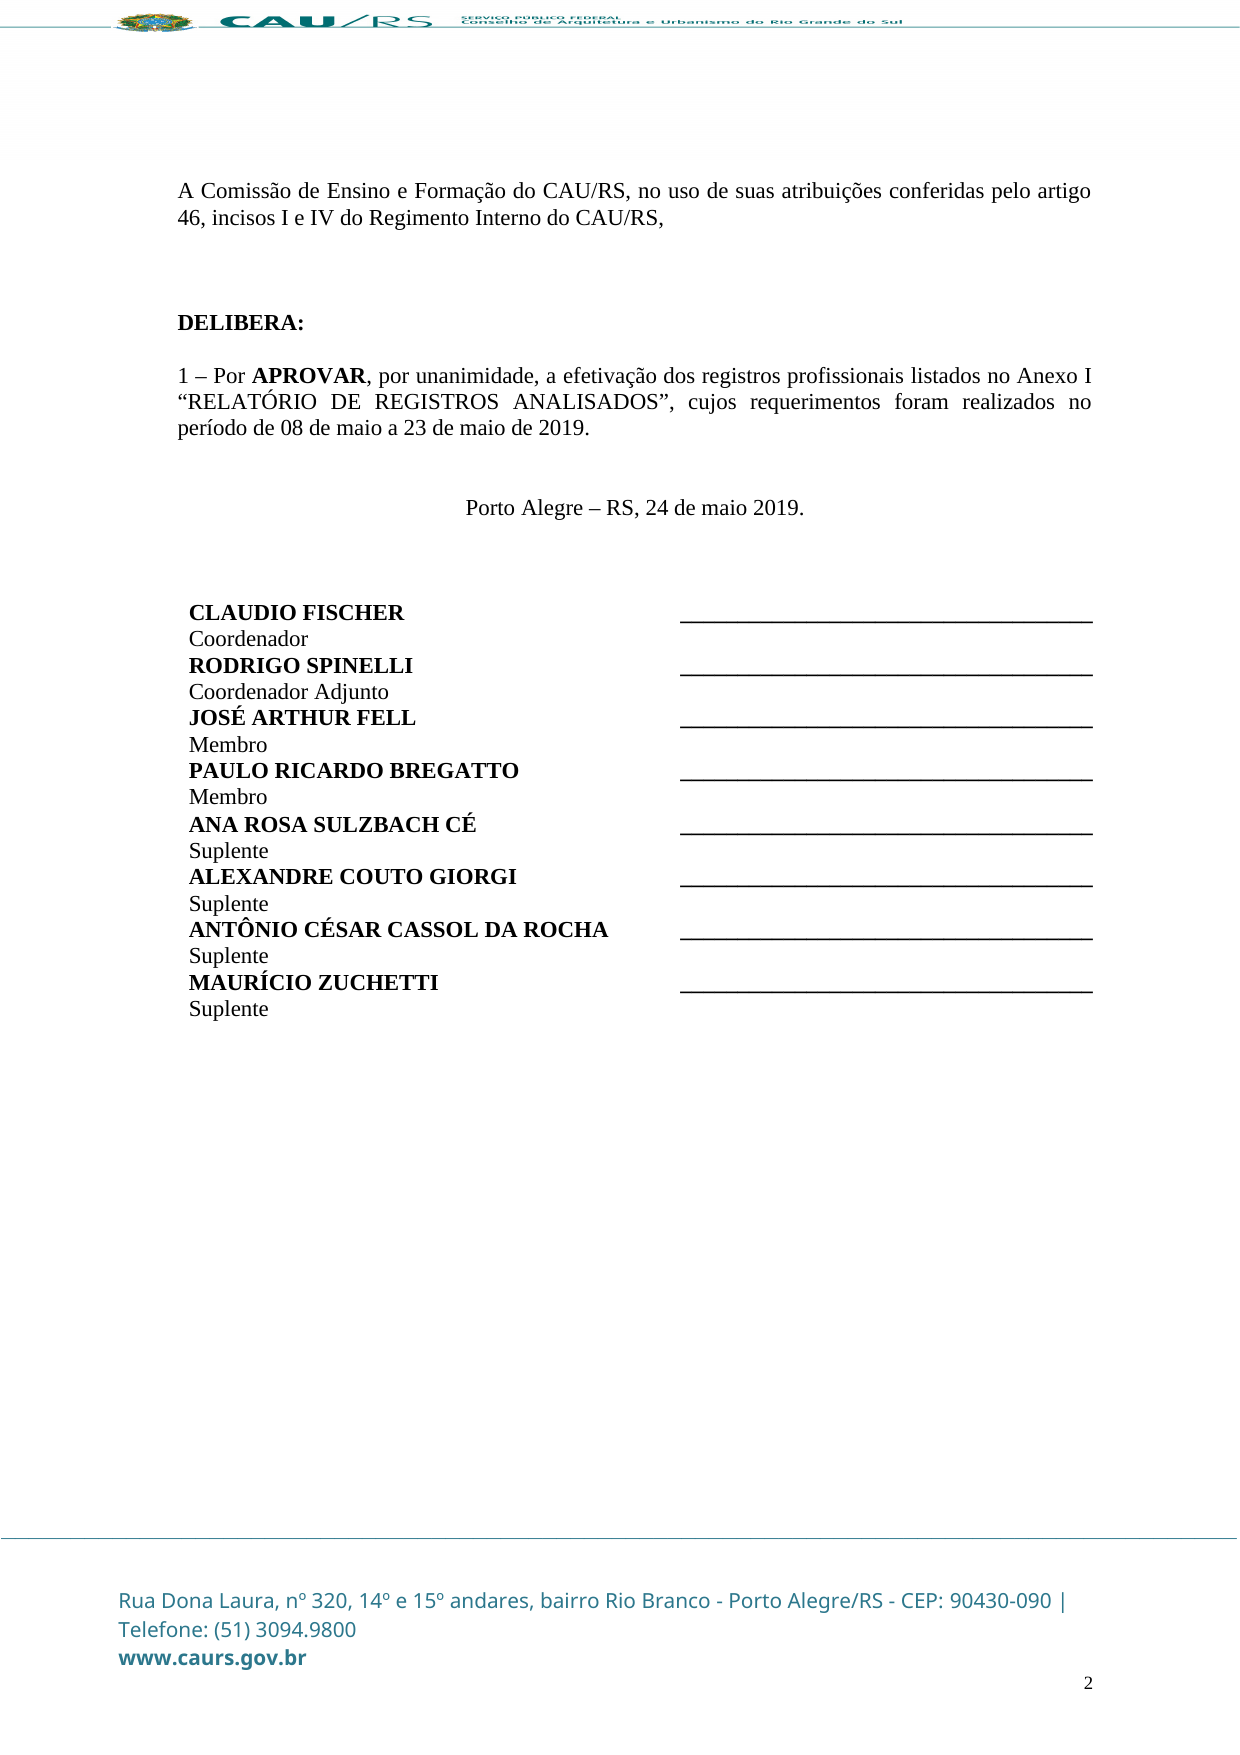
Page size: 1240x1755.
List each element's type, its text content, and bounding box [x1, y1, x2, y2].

table_header CLAUDIO FISCHER Coordenador [177, 599, 669, 652]
text Porto Alegre – RS, 24 de maio 2019. [177, 493, 1093, 520]
table_cell RODRIGO SPINELLI Coordenador Adjunto [177, 652, 669, 704]
text DELIBERA: [177, 309, 1093, 335]
text A Comissão de Ensino e Formação do CAU/RS, no uso de suas atribuições conferidas pelo artigo 46, incisos I e IV do Regimento Interno do CAU/RS, [177, 177, 1093, 230]
table_cell ____________________________________ ____________________________________ ____________________________________ ____________________________________ [669, 811, 1104, 1021]
table_cell JOSÉ ARTHUR FELL Membro PAULO RICARDO BREGATTO Membro [177, 704, 669, 811]
table_header ____________________________________ [669, 599, 1104, 652]
text 1 – Por APROVAR, por unanimidade, a efetivação dos registros profissionais listados no Anexo I “RELATÓRIO DE REGISTROS ANALISADOS”, cujos requerimentos foram realizados no período de 08 de maio a 23 de maio de 2019. [177, 362, 1093, 441]
table_cell ANA ROSA SULZBACH CÉ Suplente ALEXANDRE COUTO GIORGI Suplente ANTÔNIO CÉSAR CASSOL DA ROCHA Suplente MAURÍCIO ZUCHETTI Suplente [177, 811, 669, 1021]
table_cell ____________________________________ ____________________________________ [669, 704, 1104, 811]
table_cell ____________________________________ [669, 652, 1104, 704]
